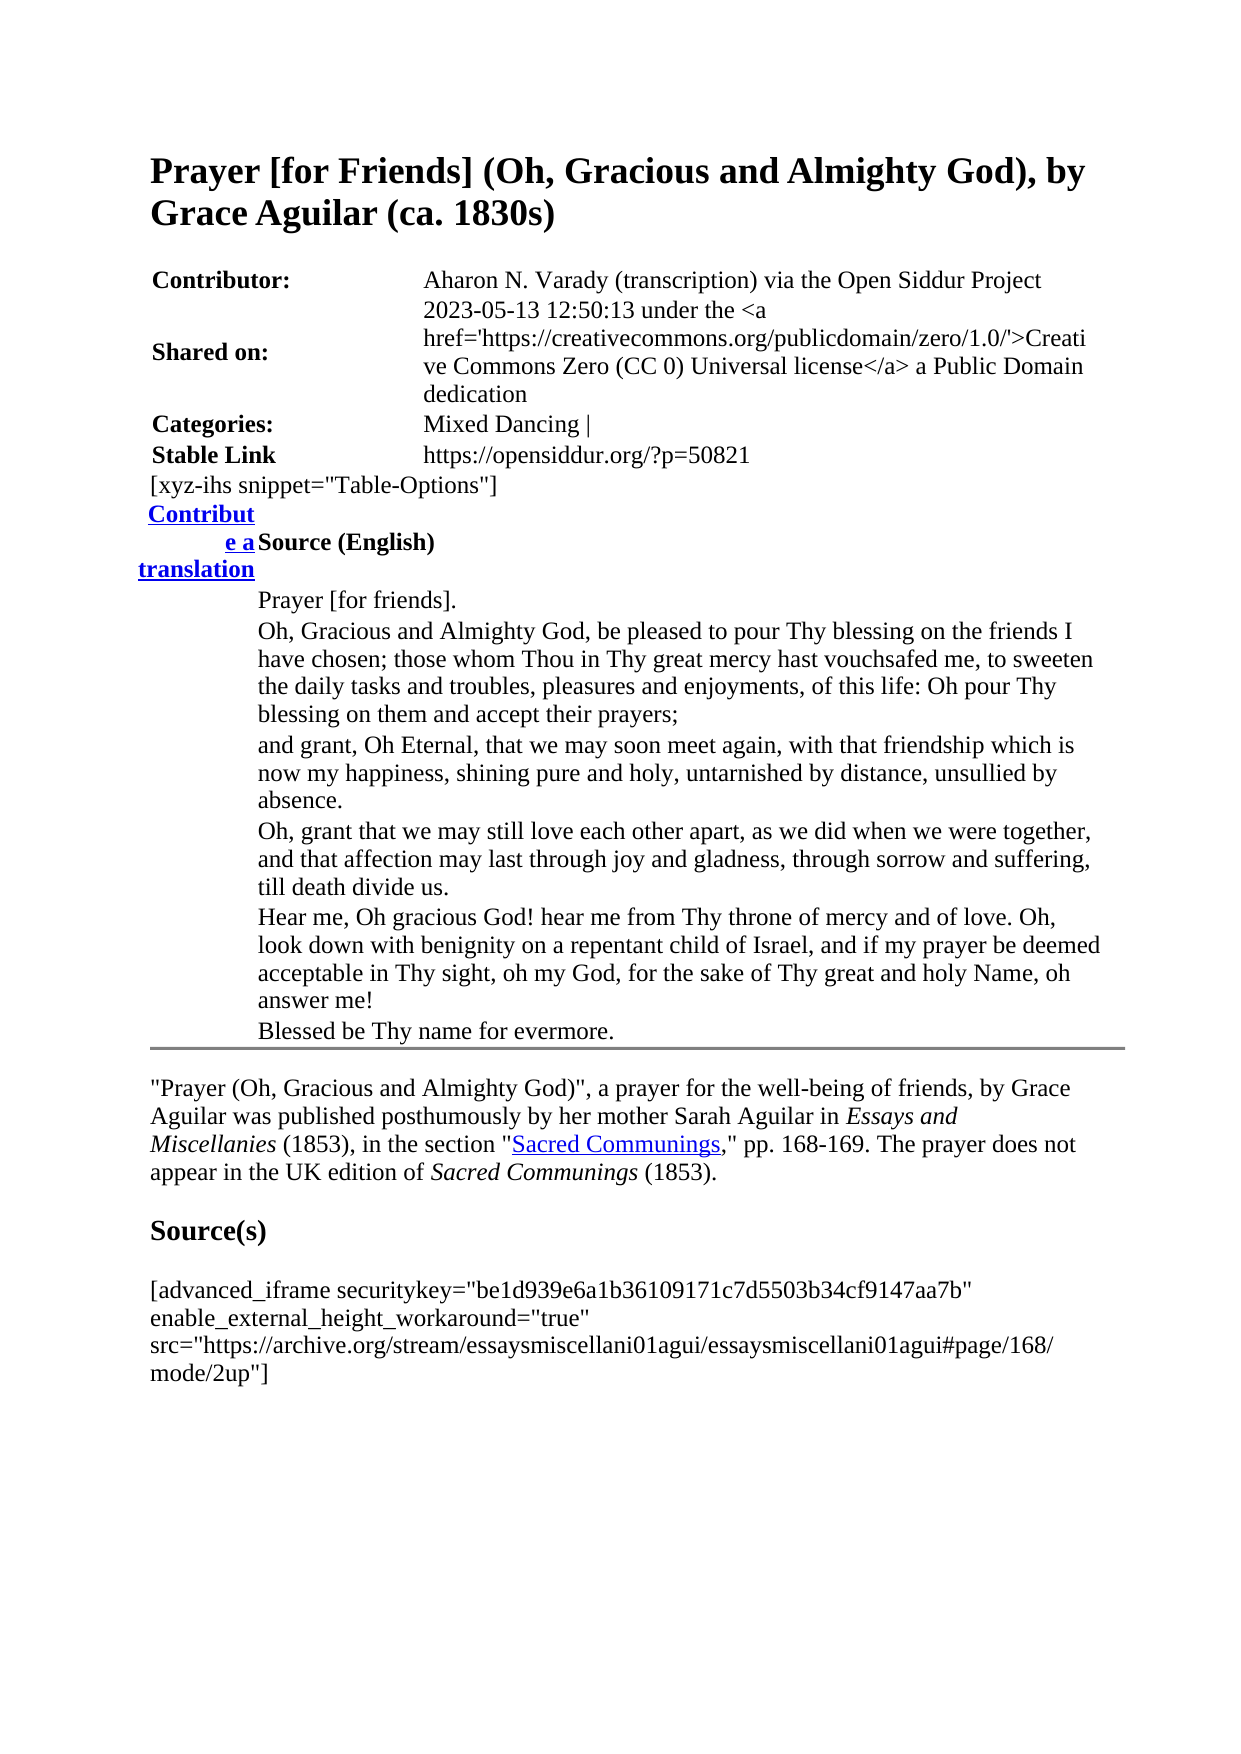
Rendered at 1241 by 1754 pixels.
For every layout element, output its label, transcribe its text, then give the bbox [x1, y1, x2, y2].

table_cell [135, 1016, 256, 1047]
table_cell Oh, grant that we may still love each other apart, as we did when we were together, and that affection may last through joy and gladness, through sorrow and suffering, till death divide us. [256, 816, 1105, 902]
table_cell Shared on: [150, 295, 421, 409]
table_cell Hear me, Oh gracious God! hear me from Thy throne of mercy and of love. Oh, look down with benignity on a repentant child of Israel, and if my prayer be deemed acceptable in Thy sight, oh my God, for the sake of Thy great and holy Name, oh answer me! [256, 902, 1105, 1016]
table_cell and grant, Oh Eternal, that we may soon meet again, with that friendship which is now my happiness, shining pure and holy, untarnished by distance, unsullied by absence. [256, 730, 1105, 816]
table_cell [135, 730, 256, 816]
table_cell [135, 902, 256, 1016]
text [xyz-ihs snippet="Table-Options"] [150, 471, 1090, 498]
text [advanced_iframe securitykey="be1d939e6a1b36109171c7d5503b34cf9147aa7b" enable_external_height_workaround="true" src="https://archive.org/stream/essaysmiscellani01agui/essaysmiscellani01agui#page/168/mode/2up"] [150, 1276, 1090, 1387]
table_cell Mixed Dancing | [421, 409, 1090, 440]
table_cell Oh, Gracious and Almighty God, be pleased to pour Thy blessing on the friends I have chosen; those whom Thou in Thy great mercy hast vouchsafed me, to sweeten the daily tasks and troubles, pleasures and enjoyments, of this life: Oh pour Thy blessing on them and accept their prayers; [256, 616, 1105, 729]
table_cell [135, 816, 256, 902]
subtitle Source(s) [150, 1214, 1090, 1247]
table_cell Prayer [for friends]. [256, 585, 1105, 616]
table_cell [135, 616, 256, 729]
table_header Contributor: [150, 264, 421, 295]
table_cell Stable Link [150, 440, 421, 471]
table_cell 2023-05-13 12:50:13 under the <a href='https://creativecommons.org/publicdomain/zero/1.0/'>Creative Commons Zero (CC 0) Universal license</a> a Public Domain dedication [421, 295, 1090, 409]
table_cell [135, 585, 256, 616]
table_header Aharon N. Varady (transcription) via the Open Siddur Project [421, 264, 1090, 295]
table_header Contribute a translation [135, 499, 256, 585]
table_cell https://opensiddur.org/?p=50821 [421, 440, 1090, 471]
subtitle Prayer [for Friends] (Oh, Gracious and Almighty God), by Grace Aguilar (ca. 1830s) [150, 150, 1090, 233]
text "Prayer (Oh, Gracious and Almighty God)", a prayer for the well-being of friends, by Grace Aguilar was published posthumously by her mother Sarah Aguilar in Essays and Miscellanies (1853), in the section "Sacred Communings," pp. 168-169. The prayer does not appear in the UK edition of Sacred Communings (1853). [150, 1074, 1090, 1185]
table_header Source (English) [256, 499, 1105, 585]
table_cell Blessed be Thy name for evermore. [256, 1016, 1105, 1046]
table_cell Categories: [150, 409, 421, 440]
